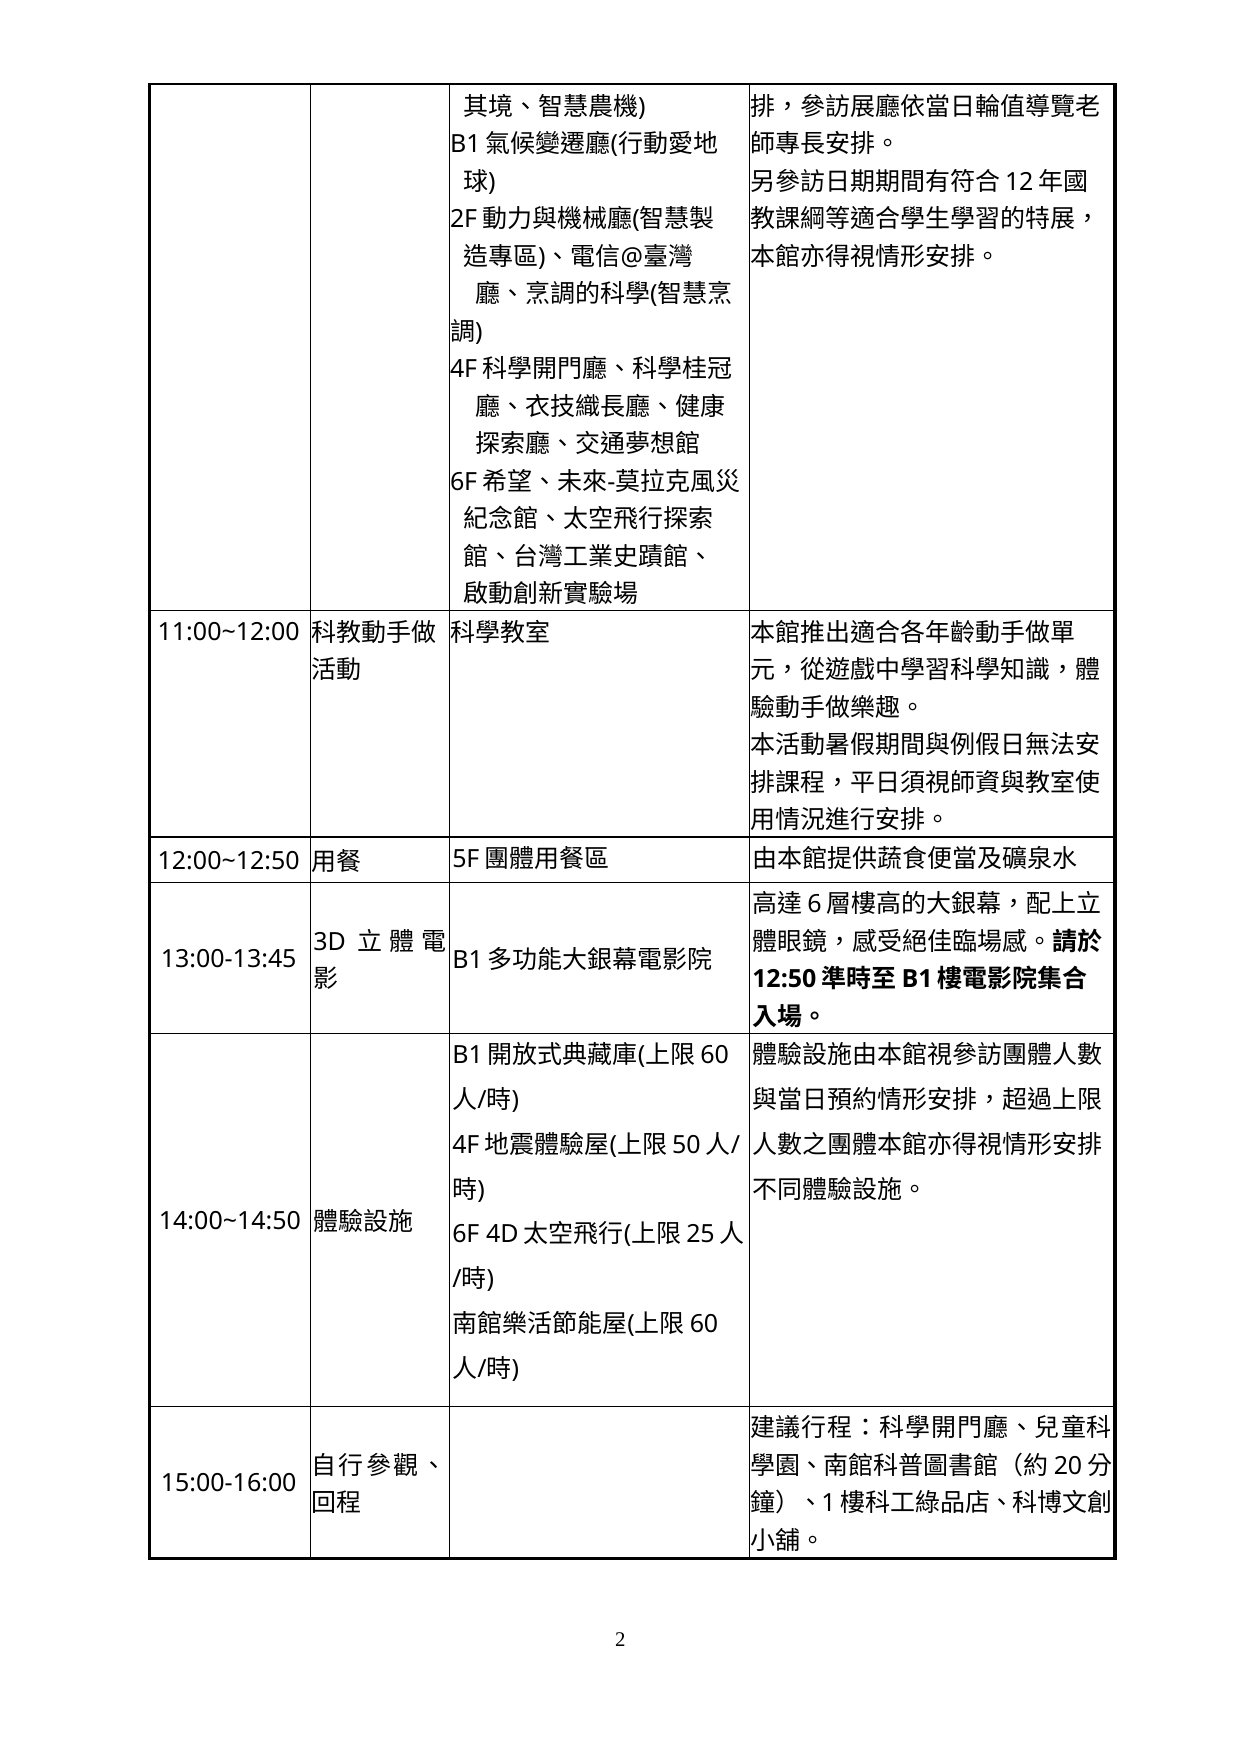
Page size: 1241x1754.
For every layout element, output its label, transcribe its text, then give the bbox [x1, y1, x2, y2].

table_cell B1多功能大銀幕電影院 [450, 883, 749, 1033]
table_cell 建議行程：科學開門廳、兒童科學園、南館科普圖書館（約20分鐘）、1樓科工綠品店、科博文創小舖。 [750, 1407, 1113, 1557]
table_cell [450, 1407, 749, 1557]
table_cell 由本館提供蔬食便當及礦泉水 [750, 838, 1113, 882]
table_cell 體驗設施 [311, 1034, 449, 1406]
table_cell 自行參觀、回程 [311, 1407, 449, 1557]
table_cell 13:00-13:45 [151, 883, 310, 1033]
table_cell 12:00~12:50 [151, 838, 310, 882]
table_cell 3D立體電影 [311, 883, 449, 1033]
table_cell [311, 85, 449, 610]
table_cell 15:00-16:00 [151, 1407, 310, 1557]
table_cell 本館推出適合各年齡動手做單元，從遊戲中學習科學知識，體驗動手做樂趣。 本活動暑假期間與例假日無法安排課程，平日須視師資與教室使用情況進行安排。 [750, 611, 1113, 836]
table_cell 高達6層樓高的大銀幕，配上立體眼鏡，感受絕佳臨場感。請於12:50準時至B1樓電影院集合入場。 [750, 883, 1113, 1033]
table_cell 用餐 [311, 838, 449, 882]
table_cell 14:00~14:50 [151, 1034, 310, 1406]
table_cell 體驗設施由本館視參訪團體人數與當日預約情形安排，超過上限人數之團體本館亦得視情形安排不同體驗設施。 [750, 1034, 1113, 1406]
table_cell 科學教室 [450, 611, 749, 836]
table_cell 其境、智慧農機) B1氣候變遷廳(行動愛地 球) 2F動力與機械廳(智慧製 造專區)、電信@臺灣 廳、烹調的科學(智慧烹調) 4F科學開門廳、科學桂冠 廳、衣技織長廳、健康 探索廳、交通夢想館 6F希望、未來-莫拉克風災 紀念館、太空飛行探索 館、台灣工業史蹟館、 啟動創新實驗場 [450, 85, 749, 610]
table_cell 11:00~12:00 [151, 611, 310, 836]
table_cell 排，參訪展廳依當日輪值導覽老師專長安排。 另參訪日期期間有符合12年國教課綱等適合學生學習的特展，本館亦得視情形安排。 [750, 85, 1113, 610]
table_cell 科教動手做 活動 [311, 611, 449, 836]
table_cell 5F團體用餐區 [450, 838, 749, 882]
table_cell B1開放式典藏庫(上限60人/時) 4F地震體驗屋(上限50人/時) 6F 4D太空飛行(上限25人/時) 南館樂活節能屋(上限60人/時) [450, 1034, 749, 1406]
table_cell [151, 85, 310, 610]
